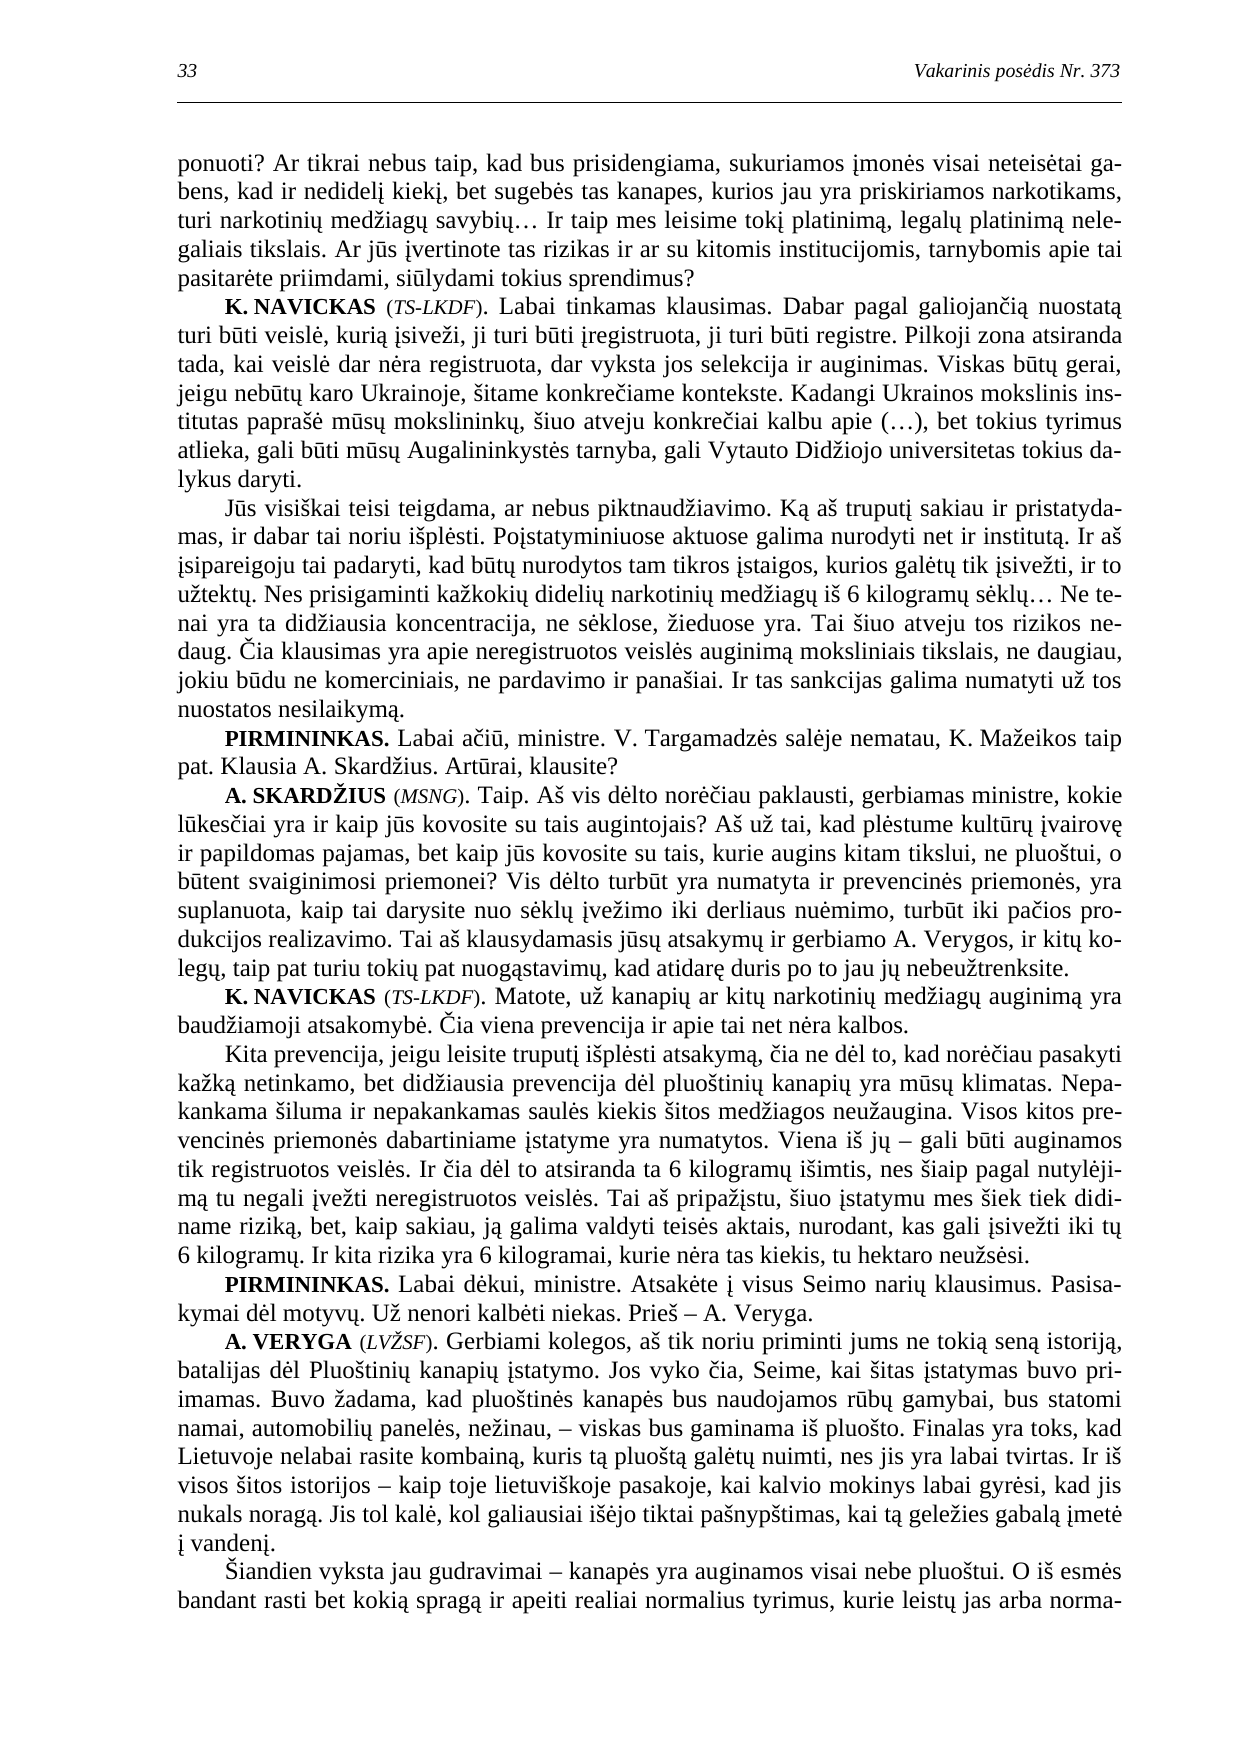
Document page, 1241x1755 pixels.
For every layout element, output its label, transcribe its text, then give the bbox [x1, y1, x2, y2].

text PIRMININKAS. La­bai dė­kui, mi­nist­re. At­sa­kė­te į vi­sus Sei­mo na­rių klau­si­mus. Pa­si­sa­ky­mai dėl mo­ty­vų. Už ne­no­ri kal­bė­ti nie­kas. Prieš – A. Ve­ry­ga. [177, 1269, 1122, 1326]
text K. NAVICKAS (TS-LKDF). Ma­to­te, už ka­na­pių ar ki­tų nar­ko­ti­nių me­džia­gų au­gi­ni­mą yra bau­džia­mo­ji at­sa­ko­my­bė. Čia vie­na pre­ven­ci­ja ir apie tai net nė­ra kal­bos. [177, 981, 1122, 1039]
text Ki­ta pre­ven­ci­ja, jei­gu lei­si­te tru­pu­tį iš­plės­ti at­sa­ky­mą, čia ne dėl to, kad no­rė­čiau pa­sa­ky­ti kaž­ką ne­tin­ka­mo, bet di­džiau­sia pre­ven­ci­ja dėl pluoš­ti­nių ka­na­pių yra mū­sų kli­ma­tas. Ne­pa­kan­ka­ma ši­lu­ma ir ne­pa­kan­ka­mas sau­lės kie­kis ši­tos me­džia­gos ne­už­au­gi­na. Vi­sos ki­tos pre­ven­ci­nės prie­mo­nės da­bar­ti­nia­me įsta­ty­me yra nu­ma­ty­tos. Vie­na iš jų – ga­li bū­ti au­gi­na­mos tik re­gist­ruo­tos veis­lės. Ir čia dėl to at­si­ran­da ta 6 ki­log­ra­mų iš­im­tis, nes šiaip pa­gal nu­ty­lė­ji­mą tu ne­ga­li įvež­ti ne­re­gist­ruo­tos veis­lės. Tai aš pri­pa­žįs­tu, šiuo įsta­ty­mu mes šiek tiek di­di­na­me ri­zi­ką, bet, kaip sa­kiau, ją ga­li­ma val­dy­ti tei­sės ak­tais, nu­ro­dant, kas ga­li įsi­vež­ti iki tų 6 ki­log­ra­mų. Ir ki­ta ri­zi­ka yra 6 ki­log­ra­mai, ku­rie nė­ra tas kie­kis, tu hek­ta­ro ne­už­sė­si. [177, 1039, 1122, 1269]
text PIRMININKAS. La­bai ačiū, mi­nist­re. V. Tar­ga­ma­dzės sa­lė­je ne­ma­tau, K. Ma­žei­kos taip pat. Klau­sia A. Skar­džius. Ar­tū­rai, klau­si­te? [177, 723, 1122, 780]
text Šian­dien vyks­ta jau gud­ra­vi­mai – ka­na­pės yra au­gi­na­mos vi­sai ne­be pluoš­tui. O iš es­mės ban­dant ras­ti bet ko­kią spra­gą ir apei­ti re­a­liai nor­ma­lius ty­ri­mus, ku­rie leis­tų jas ar­ba nor­ma­ [177, 1556, 1122, 1614]
text A. SKARDŽIUS (MSNG). Taip. Aš vis dėl­to no­rė­čiau pa­klaus­ti, ger­bia­mas mi­nist­re, ko­kie lū­kes­čiai yra ir kaip jūs ko­vo­si­te su tais au­gin­to­jais? Aš už tai, kad plės­tu­me kul­tū­rų įvai­ro­vę ir pa­pil­do­mas pa­ja­mas, bet kaip jūs ko­vo­si­te su tais, ku­rie au­gins ki­tam tiks­lui, ne pluoš­tui, o bū­tent svai­gi­ni­mo­si prie­mo­nei? Vis dėl­to tur­būt yra nu­ma­ty­ta ir pre­ven­ci­nės prie­mo­nės, yra su­pla­nuo­ta, kaip tai da­ry­si­te nuo sėk­lų įve­ži­mo iki der­liaus nu­ė­mi­mo, tur­būt iki pa­čios pro­duk­ci­jos re­a­li­za­vi­mo. Tai aš klau­sy­da­ma­sis jū­sų at­sa­ky­mų ir ger­bia­mo A. Ve­ry­gos, ir ki­tų ko­le­gų, taip pat tu­riu to­kių pat nuo­gąs­ta­vi­mų, kad ati­da­rę du­ris po to jau jų ne­be­už­trenk­si­te. [177, 780, 1122, 981]
text Jūs vi­siš­kai tei­si teig­da­ma, ar ne­bus pik­tnau­džia­vi­mo. Ką aš tru­pu­tį sa­kiau ir pri­sta­ty­da­mas, ir da­bar tai no­riu iš­plės­ti. Po­įsta­ty­mi­niuo­se ak­tuo­se ga­li­ma nu­ro­dy­ti net ir ins­ti­tu­tą. Ir aš įsi­pa­rei­go­ju tai pa­da­ry­ti, kad bū­tų nu­ro­dy­tos tam tik­ros įstai­gos, ku­rios ga­lė­tų tik įsi­vež­ti, ir to už­tek­tų. Nes pri­si­ga­min­ti kaž­ko­kių di­de­lių nar­ko­ti­nių me­džia­gų iš 6 ki­log­ra­mų sėk­lų… Ne te­nai yra ta di­džiau­sia kon­cen­tra­ci­ja, ne sėk­lo­se, žie­duo­se yra. Tai šiuo at­ve­ju tos ri­zi­kos ne­daug. Čia klau­si­mas yra apie ne­re­gist­ruo­tos veis­lės au­gi­ni­mą moks­li­niais tiks­lais, ne dau­giau, jo­kiu bū­du ne ko­mer­ci­niais, ne par­da­vi­mo ir pa­na­šiai. Ir tas sank­ci­jas ga­li­ma nu­ma­ty­ti už tos nuo­sta­tos ne­si­lai­ky­mą. [177, 493, 1122, 723]
text po­nuo­ti? Ar tik­rai ne­bus taip, kad bus pri­si­den­gia­ma, su­ku­ria­mos įmo­nės vi­sai ne­tei­sė­tai ga­bens, kad ir ne­di­de­lį kie­kį, bet su­ge­bės tas ka­na­pes, ku­rios jau yra pri­ski­ria­mos nar­ko­ti­kams, tu­ri nar­ko­ti­nių me­džia­gų sa­vy­bių… Ir taip mes lei­si­me to­kį pla­ti­ni­mą, le­ga­lų pla­ti­ni­mą ne­le­ga­liais tiks­lais. Ar jūs įver­ti­no­te tas ri­zi­kas ir ar su ki­to­mis ins­ti­tu­ci­jo­mis, tar­ny­bo­mis apie tai pa­si­ta­rė­te pri­im­da­mi, siū­ly­da­mi to­kius spren­di­mus? [177, 148, 1122, 291]
text A. VERYGA (LVŽSF). Ger­bia­mi ko­le­gos, aš tik no­riu pri­min­ti jums ne to­kią se­ną is­to­ri­ją, ba­ta­li­jas dėl Pluoš­ti­nių ka­na­pių įsta­ty­mo. Jos vy­ko čia, Sei­me, kai ši­tas įsta­ty­mas bu­vo pri­ima­mas. Bu­vo ža­da­ma, kad pluoš­ti­nės ka­na­pės bus nau­do­ja­mos rū­bų ga­my­bai, bus sta­to­mi na­mai, au­to­mo­bi­lių pa­ne­lės, ne­ži­nau, – vis­kas bus ga­mi­na­ma iš pluoš­to. Fi­na­las yra toks, kad Lie­tu­vo­je ne­la­bai ra­si­te kom­bai­ną, ku­ris tą pluoš­tą ga­lė­tų nuim­ti, nes jis yra la­bai tvir­tas. Ir iš vi­sos ši­tos is­to­ri­jos – kaip to­je lie­tu­viš­ko­je pa­sa­ko­je, kai kal­vio mo­ki­nys la­bai gy­rė­si, kad jis nu­kals no­ra­gą. Jis tol ka­lė, kol ga­liau­siai iš­ėjo tik­tai pa­šnypš­ti­mas, kai tą ge­le­žies ga­ba­lą įme­tė į van­de­nį. [177, 1326, 1122, 1556]
text K. NAVICKAS (TS-LKDF). La­bai tin­ka­mas klau­si­mas. Da­bar pa­gal ga­lio­jan­čią nuo­sta­tą tu­ri bū­ti veis­lė, ku­rią įsi­ve­ži, ji tu­ri bū­ti įre­gist­ruo­ta, ji tu­ri bū­ti re­gist­re. Pil­ko­ji zo­na at­si­ran­da ta­da, kai veis­lė dar nė­ra re­gist­ruo­ta, dar vyks­ta jos se­lek­ci­ja ir au­gi­ni­mas. Vis­kas bū­tų ge­rai, jei­gu ne­bū­tų ka­ro Uk­rai­no­je, ši­ta­me kon­kre­čia­me kon­teks­te. Ka­dan­gi Uk­rai­nos moks­li­nis ins­ti­tu­tas pa­pra­šė mū­sų moks­li­nin­kų, šiuo at­ve­ju kon­kre­čiai kal­bu apie (…), bet to­kius ty­ri­mus at­lie­ka, ga­li bū­ti mū­sų Au­ga­li­nin­kys­tės tar­ny­ba, ga­li Vy­tau­to Di­džio­jo uni­ver­si­te­tas to­kius da­ly­kus da­ry­ti. [177, 291, 1122, 493]
